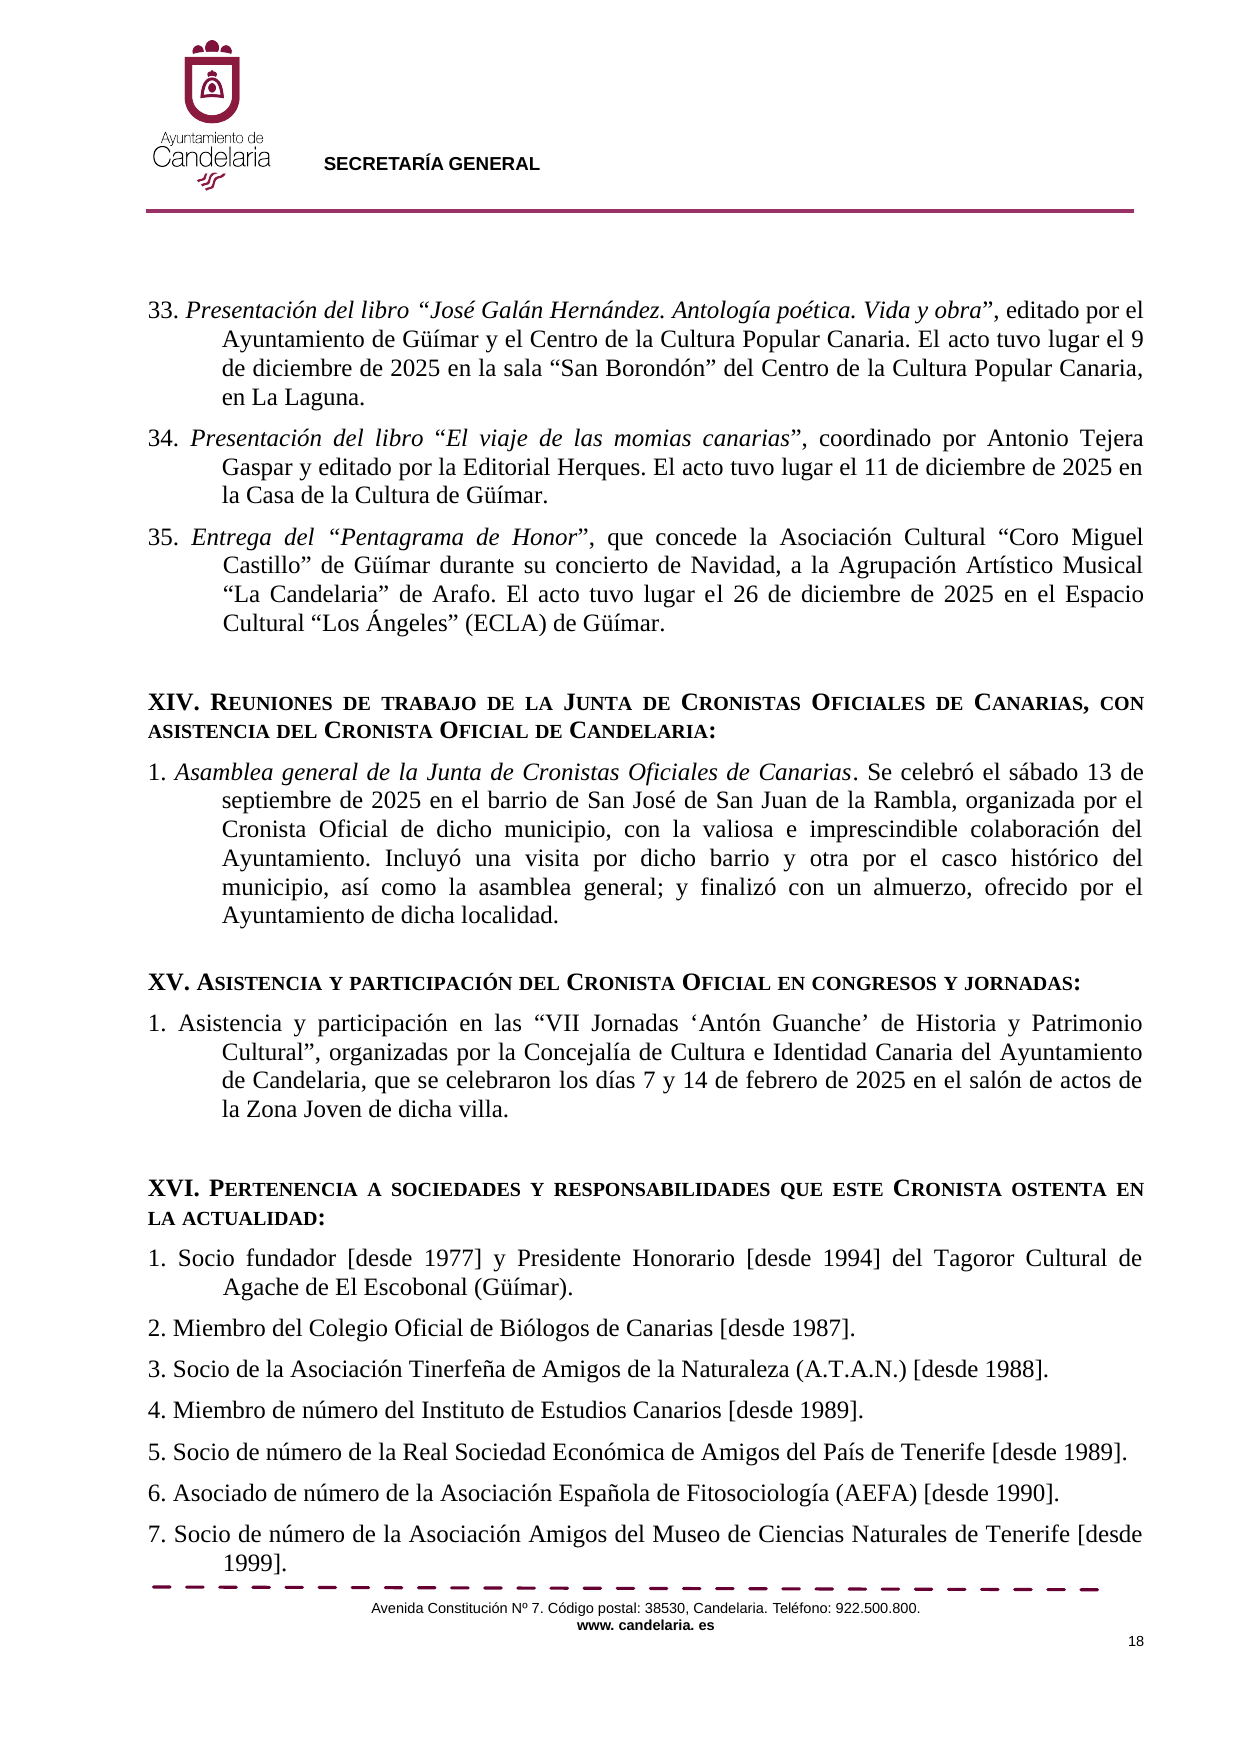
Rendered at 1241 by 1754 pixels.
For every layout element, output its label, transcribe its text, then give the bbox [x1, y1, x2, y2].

text XVI. Pertenencia a sociedades y responsabilidades que este Cronista ostenta en la actualidad: [148, 1173, 1144, 1230]
text XIV. Reuniones de trabajo de la Junta de Cronistas Oficiales de Canarias, con asistencia del Cronista Oficial de Candelaria: [148, 687, 1144, 744]
text 33. Presentación del libro “José Galán Hernández. Antología poética. Vida y obra”, editado por el Ayuntamiento de Güímar y el Centro de la Cultura Popular Canaria. El acto tuvo lugar el 9 de diciembre de 2025 en la sala “San Borondón” del Centro de la Cultura Popular Canaria, en La Laguna. [148, 295, 1144, 410]
text 35. Entrega del “Pentagrama de Honor”, que concede la Asociación Cultural “Coro Miguel Castillo” de Güímar durante su concierto de Navidad, a la Agrupación Artístico Musical “La Candelaria” de Arafo. El acto tuvo lugar el 26 de diciembre de 2025 en el Espacio Cultural “Los Ángeles” (ECLA) de Güímar. [148, 522, 1144, 637]
text 6. Asociado de número de la Asociación Española de Fitosociología (AEFA) [desde 1990]. [148, 1478, 1144, 1507]
text 1. Asistencia y participación en las “VII Jornadas ‘Antón Guanche’ de Historia y Patrimonio Cultural”, organizadas por la Concejalía de Cultura e Identidad Canaria del Ayuntamiento de Candelaria, que se celebraron los días 7 y 14 de febrero de 2025 en el salón de actos de la Zona Joven de dicha villa. [148, 1008, 1144, 1123]
text 4. Miembro de número del Instituto de Estudios Canarios [desde 1989]. [148, 1395, 1144, 1424]
text 1. Socio fundador [desde 1977] y Presidente Honorario [desde 1994] del Tagoror Cultural de Agache de El Escobonal (Güímar). [148, 1243, 1144, 1300]
text 34. Presentación del libro “El viaje de las momias canarias”, coordinado por Antonio Tejera Gaspar y editado por la Editorial Herques. El acto tuvo lugar el 11 de diciembre de 2025 en la Casa de la Cultura de Güímar. [148, 423, 1144, 509]
text 5. Socio de número de la Real Sociedad Económica de Amigos del País de Tenerife [desde 1989]. [148, 1437, 1144, 1465]
text 2. Miembro del Colegio Oficial de Biólogos de Canarias [desde 1987]. [148, 1313, 1144, 1342]
text 7. Socio de número de la Asociación Amigos del Museo de Ciencias Naturales de Tenerife [desde 1999]. [148, 1519, 1144, 1577]
text 1. Asamblea general de la Junta de Cronistas Oficiales de Canarias. Se celebró el sábado 13 de septiembre de 2025 en el barrio de San José de San Juan de la Rambla, organizada por el Cronista Oficial de dicho municipio, con la valiosa e imprescindible colaboración del Ayuntamiento. Incluyó una visita por dicho barrio y otra por el casco histórico del municipio, así como la asamblea general; y finalizó con un almuerzo, ofrecido por el Ayuntamiento de dicha localidad. [148, 757, 1144, 929]
text XV. Asistencia y participación del Cronista Oficial en congresos y jornadas: [148, 967, 1144, 995]
text 3. Socio de la Asociación Tinerfeña de Amigos de la Naturaleza (A.T.A.N.) [desde 1988]. [148, 1354, 1144, 1383]
